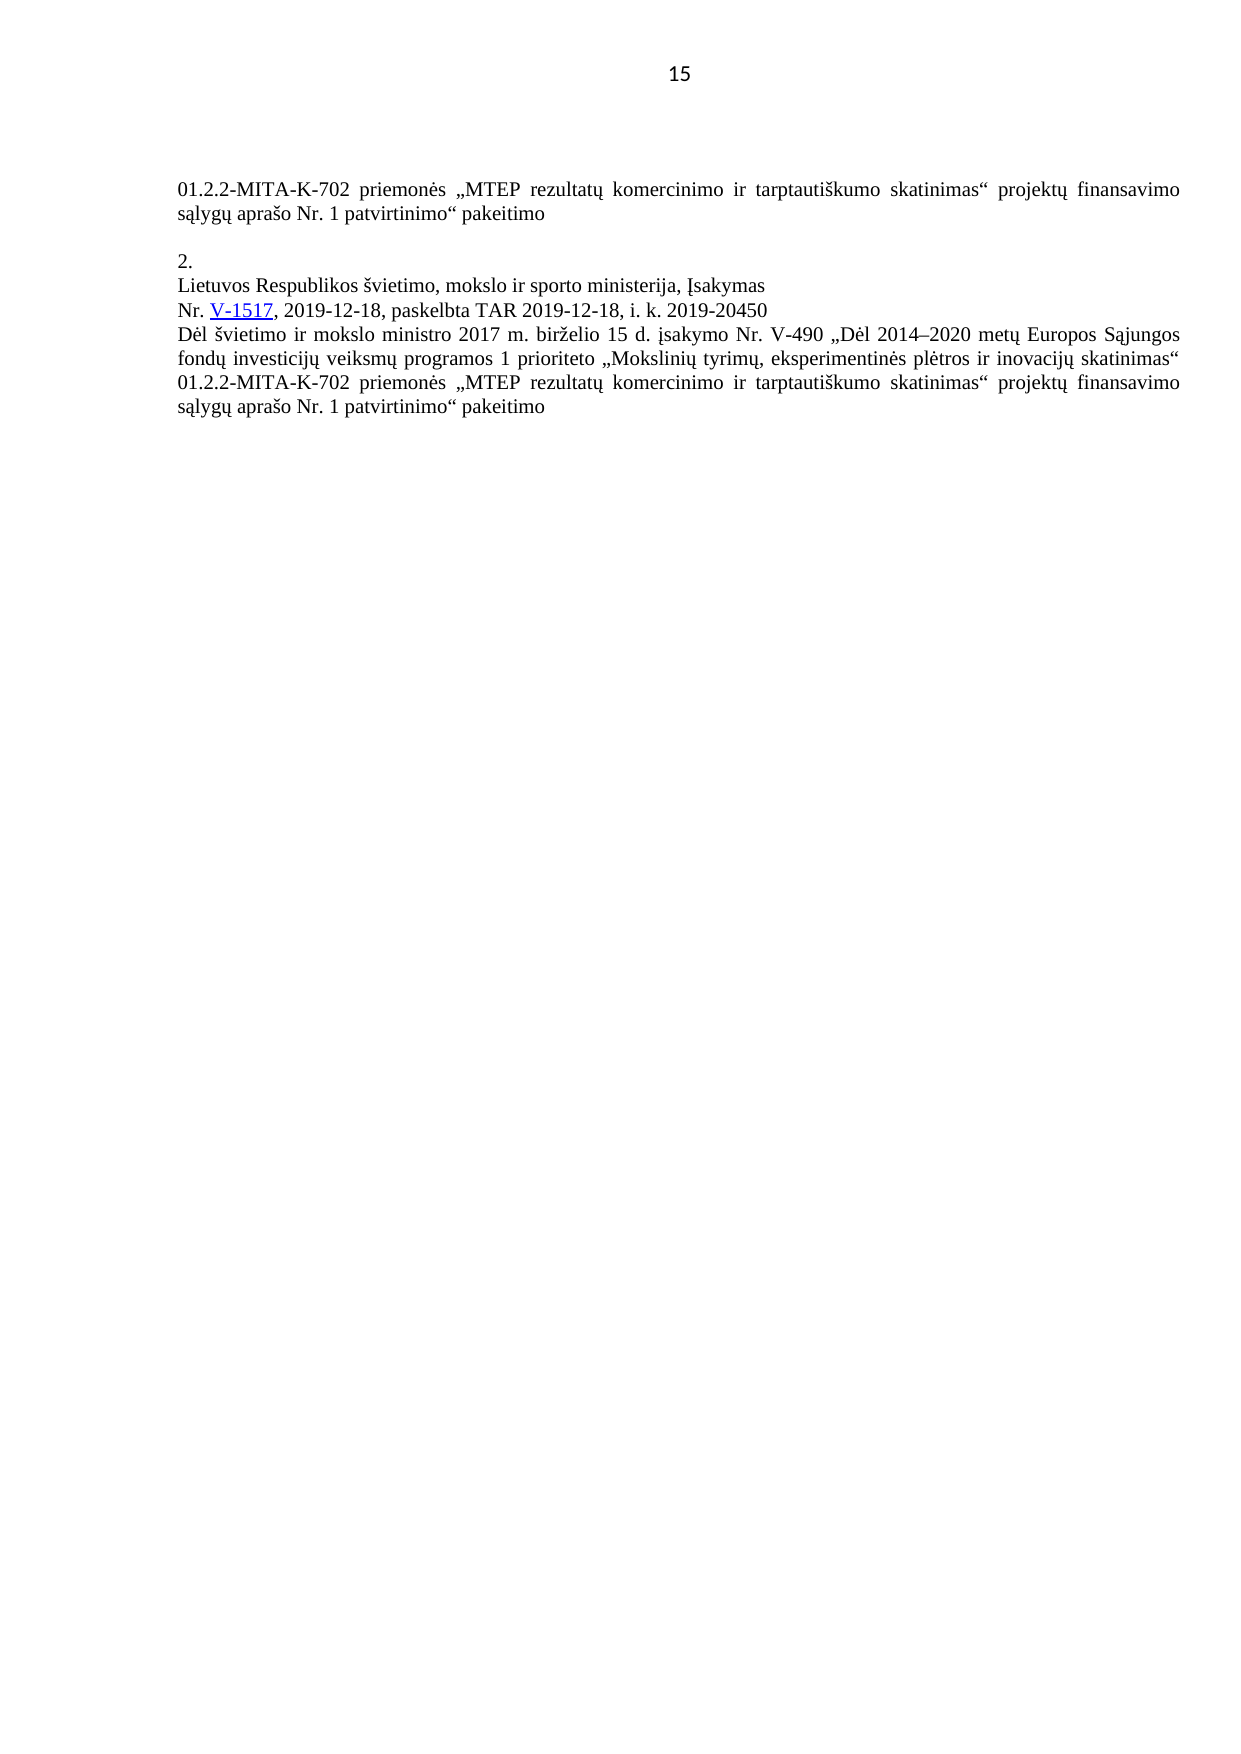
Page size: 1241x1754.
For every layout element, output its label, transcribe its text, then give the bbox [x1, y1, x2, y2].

text Nr. V-1517, 2019-12-18, paskelbta TAR 2019-12-18, i. k. 2019-20450 [177, 297, 1181, 322]
text 01.2.2-MITA-K-702 priemonės „MTEP rezultatų komercinimo ir tarptautiškumo skatinimas“ projektų finansavimo sąlygų aprašo Nr. 1 patvirtinimo“ pakeitimo [177, 177, 1181, 225]
text Lietuvos Respublikos švietimo, mokslo ir sporto ministerija, Įsakymas [177, 273, 1181, 297]
text 2. [177, 249, 1181, 273]
text Dėl švietimo ir mokslo ministro 2017 m. birželio 15 d. įsakymo Nr. V-490 „Dėl 2014–2020 metų Europos Sąjungos fondų investicijų veiksmų programos 1 prioriteto „Mokslinių tyrimų, eksperimentinės plėtros ir inovacijų skatinimas“ 01.2.2-MITA-K-702 priemonės „MTEP rezultatų komercinimo ir tarptautiškumo skatinimas“ projektų finansavimo sąlygų aprašo Nr. 1 patvirtinimo“ pakeitimo [177, 322, 1181, 418]
